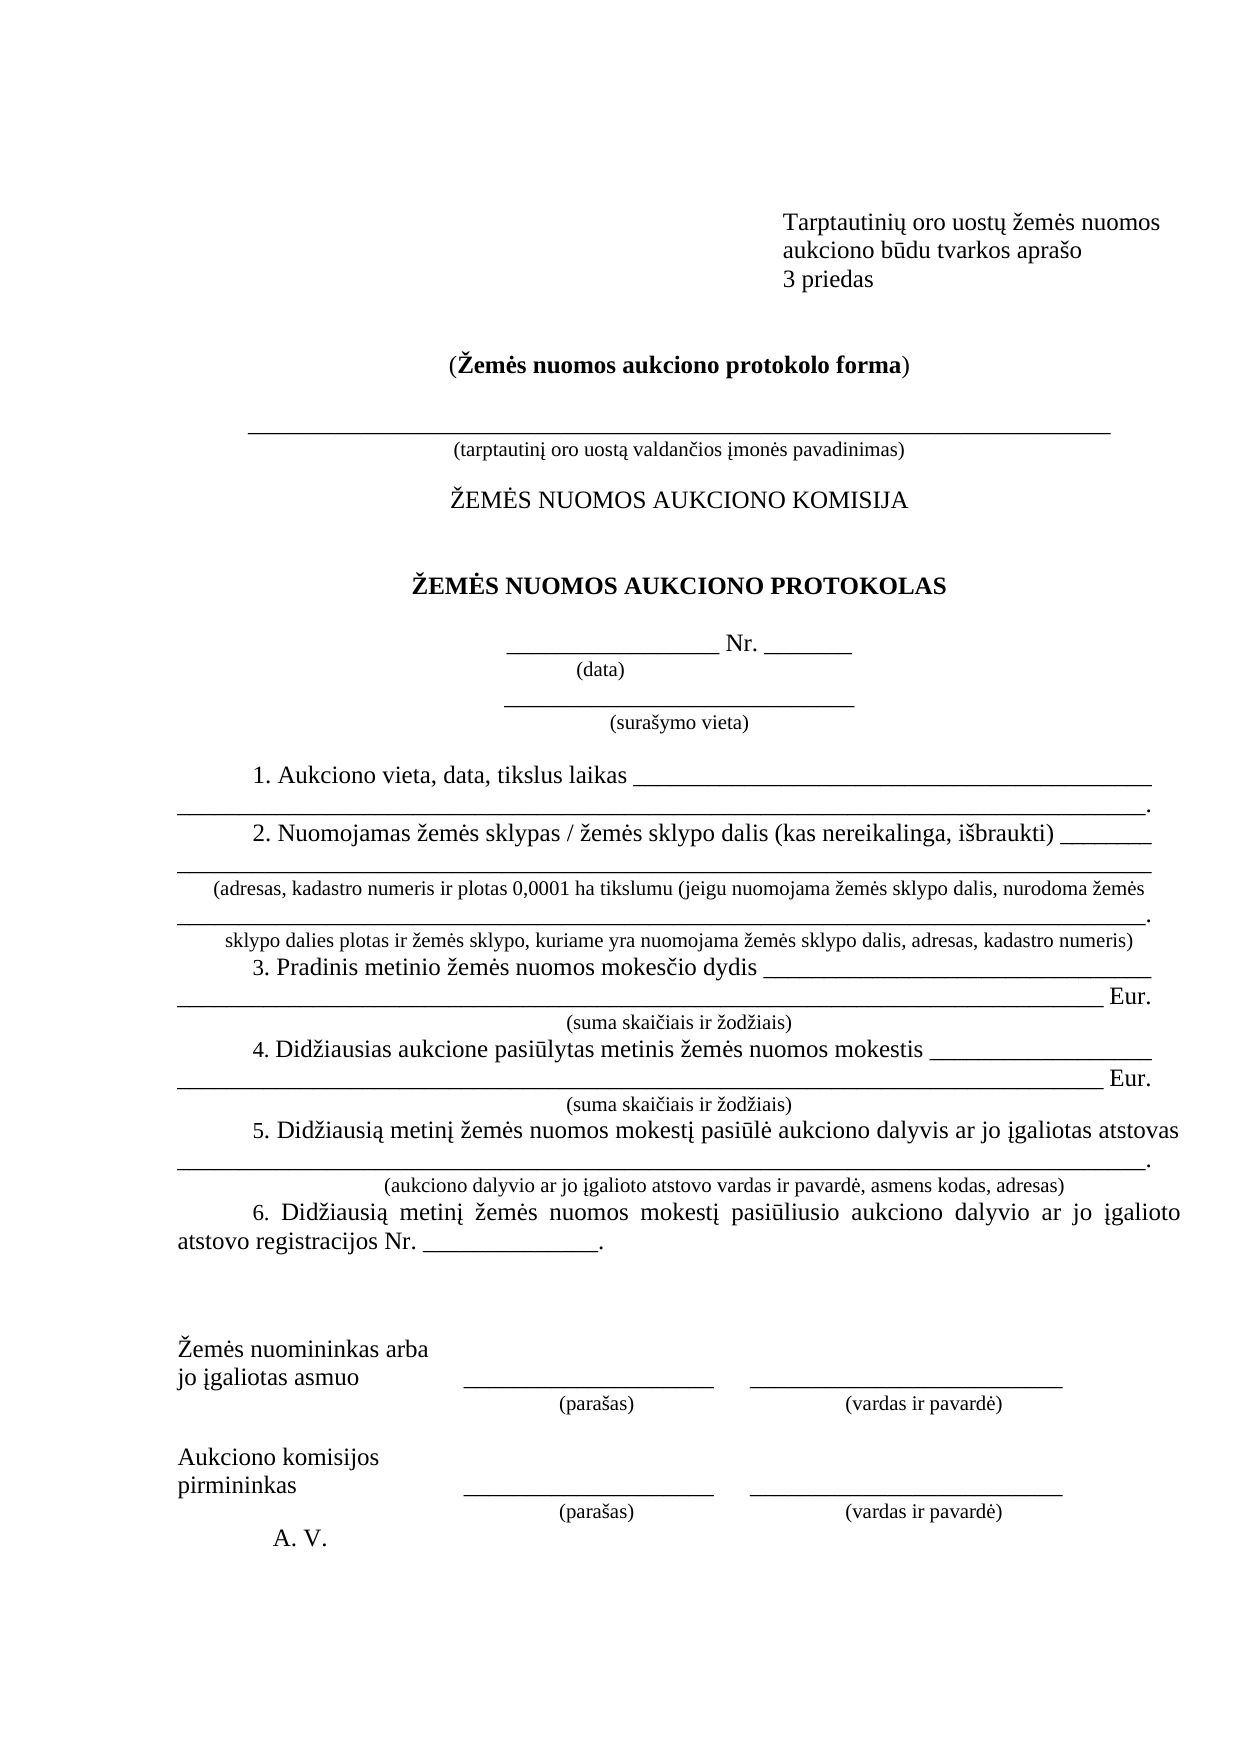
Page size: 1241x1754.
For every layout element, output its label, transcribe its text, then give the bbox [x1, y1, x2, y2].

text (data) [177, 657, 1181, 681]
text (adresas, kadastro numeris ir plotas 0,0001 ha tikslumu (jeigu nuomojama žemės sklypo dalis, nurodoma žemės [177, 876, 1181, 899]
text A. V. [177, 1523, 1181, 1552]
text sklypo dalies plotas ir žemės sklypo, kuriame yra nuomojama žemės sklypo dalis, adresas, kadastro numeris) [177, 928, 1181, 952]
text (tarptautinį oro uostą valdančios įmonės pavadinimas) [177, 437, 1181, 461]
text ŽEMĖS NUOMOS AUKCIONO PROTOKOLAS [177, 571, 1181, 600]
text (Žemės nuomos aukciono protokolo forma) [177, 350, 1181, 379]
text ____________________________ [177, 681, 1181, 710]
text (parašas) (vardas ir pavardė) [177, 1391, 1181, 1415]
text 5. Didžiausią metinį žemės nuomos mokestį pasiūlė aukciono dalyvis ar jo įgaliotas atstovas . [177, 1116, 1181, 1173]
text _____________________________________________________________________ [177, 408, 1181, 437]
text ŽEMĖS NUOMOS AUKCIONO KOMISIJA [177, 485, 1181, 513]
text (parašas) (vardas ir pavardė) [177, 1499, 1181, 1523]
text Eur. [177, 1063, 1181, 1091]
text 3 priedas [783, 264, 1181, 322]
text . [177, 789, 1181, 818]
text (suma skaičiais ir žodžiais) [177, 1091, 1181, 1116]
text Eur. [177, 981, 1181, 1010]
text jo įgaliotas asmuo ____________________ _________________________ [177, 1362, 1181, 1391]
text Žemės nuomininkas arba [177, 1334, 1181, 1362]
text Aukciono komisijos [177, 1442, 1181, 1470]
text pirmininkas ____________________ _________________________ [177, 1470, 1181, 1499]
text (suma skaičiais ir žodžiais) [177, 1010, 1181, 1034]
text 3. Pradinis metinio žemės nuomos mokesčio dydis [177, 952, 1181, 981]
text 1. Aukciono vieta, data, tikslus laikas [177, 761, 1181, 789]
text Tarptautinių oro uostų žemės nuomos aukciono būdu tvarkos aprašo [783, 207, 1181, 264]
text (surašymo vieta) [177, 710, 1181, 734]
text _________________ Nr. _______ [177, 628, 1181, 657]
text 6. Didžiausią metinį žemės nuomos mokestį pasiūliusio aukciono dalyvio ar jo įgalioto atstovo registracijos Nr. ______________. [177, 1197, 1181, 1254]
text (aukciono dalyvio ar jo įgalioto atstovo vardas ir pavardė, asmens kodas, adresas) [177, 1173, 1181, 1197]
text 2. Nuomojamas žemės sklypas / žemės sklypo dalis (kas nereikalinga, išbraukti) [177, 818, 1181, 847]
text 4. Didžiausias aukcione pasiūlytas metinis žemės nuomos mokestis [177, 1034, 1181, 1063]
text . [177, 899, 1181, 928]
